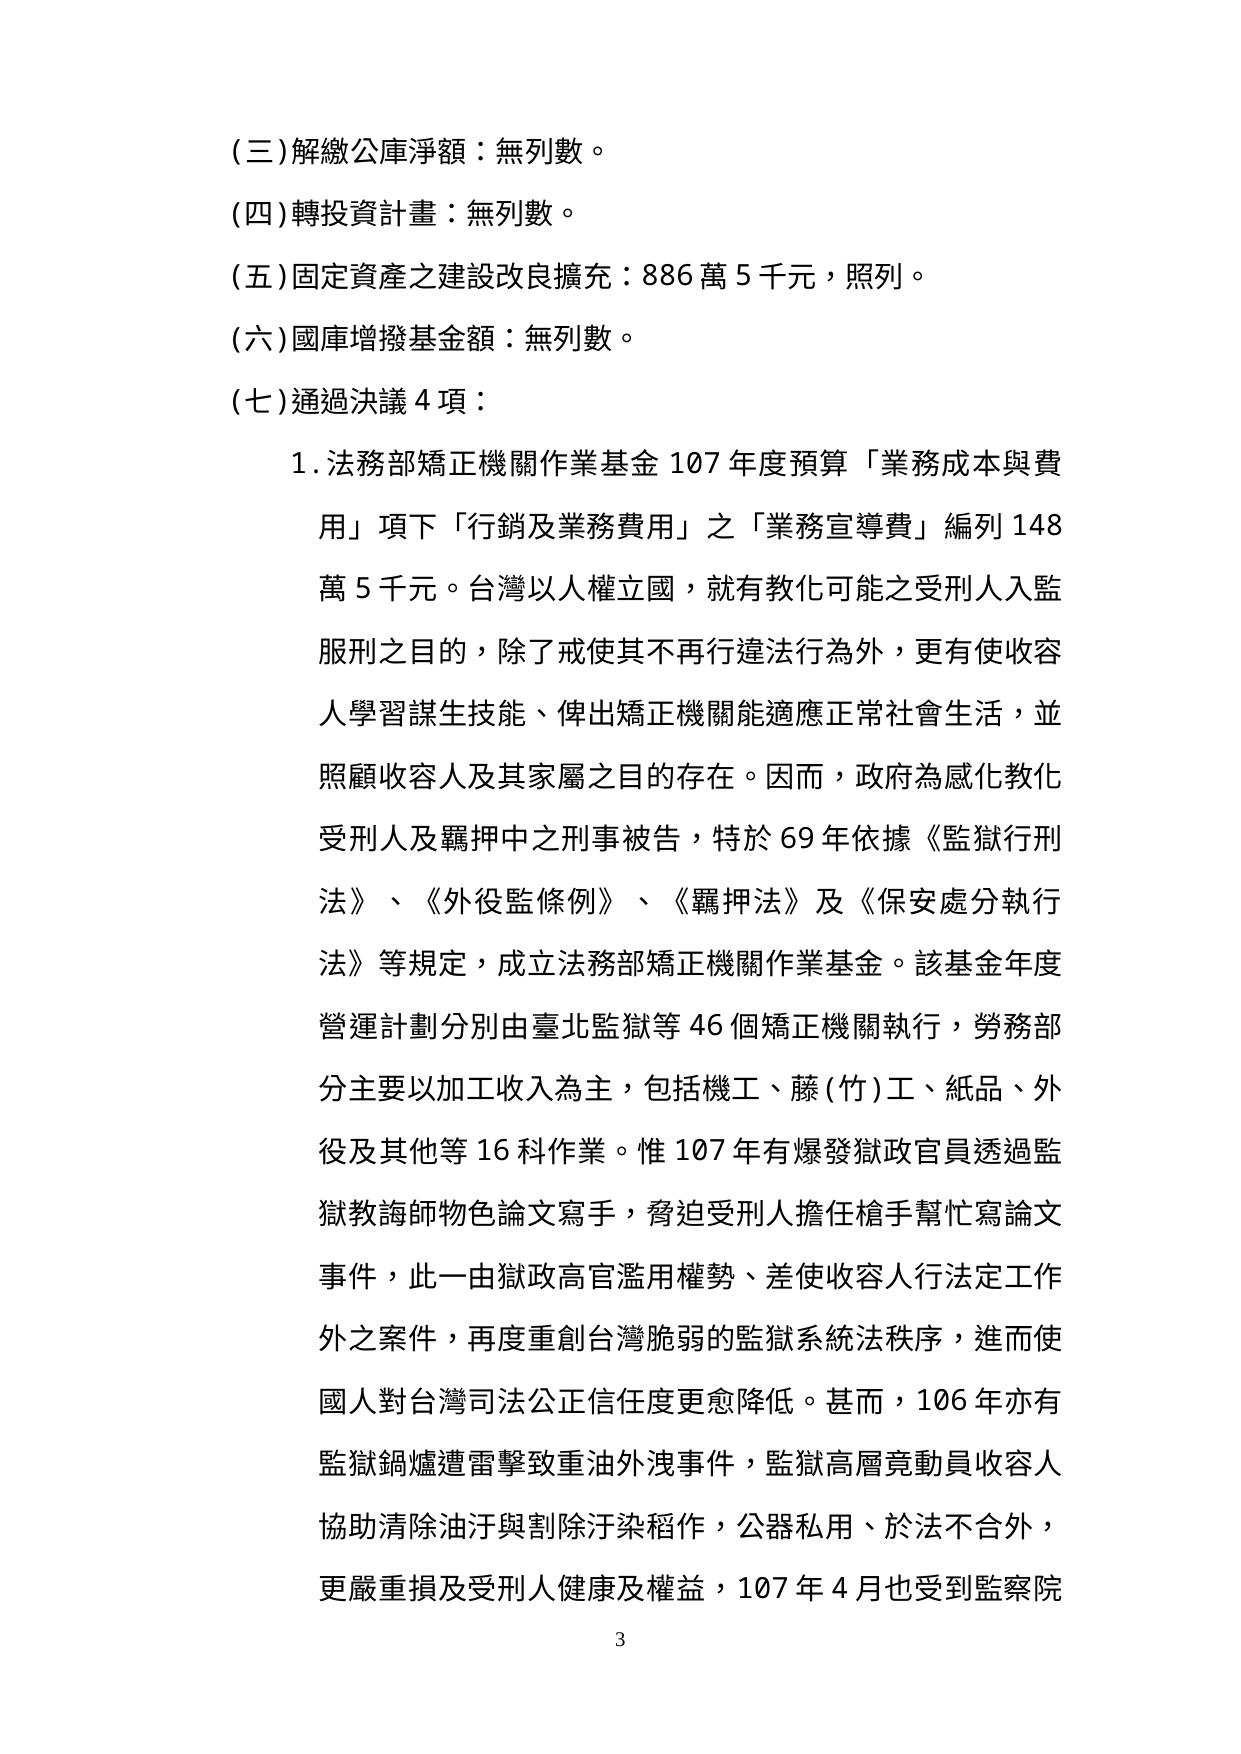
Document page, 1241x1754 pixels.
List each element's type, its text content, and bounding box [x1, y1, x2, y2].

text (三)解繳公庫淨額：無列數。 [227, 108, 1063, 170]
text (七)通過決議4項： [227, 358, 1063, 420]
text (六)國庫增撥基金額：無列數。 [227, 295, 1063, 358]
text (四)轉投資計畫：無列數。 [227, 170, 1063, 233]
text (五)固定資產之建設改良擴充：886萬5千元，照列。 [227, 233, 1063, 295]
text 1.法務部矯正機關作業基金107年度預算「業務成本與費用」項下「行銷及業務費用」之「業務宣導費」編列148萬5千元。台灣以人權立國，就有教化可能之受刑人入監服刑之目的，除了戒使其不再行違法行為外，更有使收容人學習謀生技能、俾出矯正機關能適應正常社會生活，並照顧收容人及其家屬之目的存在。因而，政府為感化教化受刑人及羈押中之刑事被告，特於69年依據《監獄行刑法》、《外役監條例》、《羈押法》及《保安處分執行法》等規定，成立法務部矯正機關作業基金。該基金年度營運計劃分別由臺北監獄等46個矯正機關執行，勞務部分主要以加工收入為主，包括機工、藤(竹)工、紙品、外役及其他等16科作業。惟107年有爆發獄政官員透過監獄教誨師物色論文寫手，脅迫受刑人擔任槍手幫忙寫論文事件，此一由獄政高官濫用權勢、差使收容人行法定工作外之案件，再度重創台灣脆弱的監獄系統法秩序，進而使國人對台灣司法公正信任度更愈降低。甚而，106年亦有監獄鍋爐遭雷擊致重油外洩事件，監獄高層竟動員收容人協助清除油汙與割除汙染稻作，公器私用、於法不合外，更嚴重損及受刑人健康及權益，107年4月也受到監察院提案糾正。上述2件案件，除顯示台灣獄政系統有改革急迫性外，更凸顯現行制度就收容人具體役作工作規範模糊、恐有淪為供高層任意解釋空間。有鑑於此，爰凍結「行銷及業務費用-業務宣導費」經費20%，計29萬7千元，並要求法務部矯正機關作業基金說明如何有效預防矯正署官員以權勢利用受刑人提供無償之服務，於2個月內向立法院司法及法制委員會提出專案檢討報告後，始得動支。 [289, 420, 1063, 1608]
